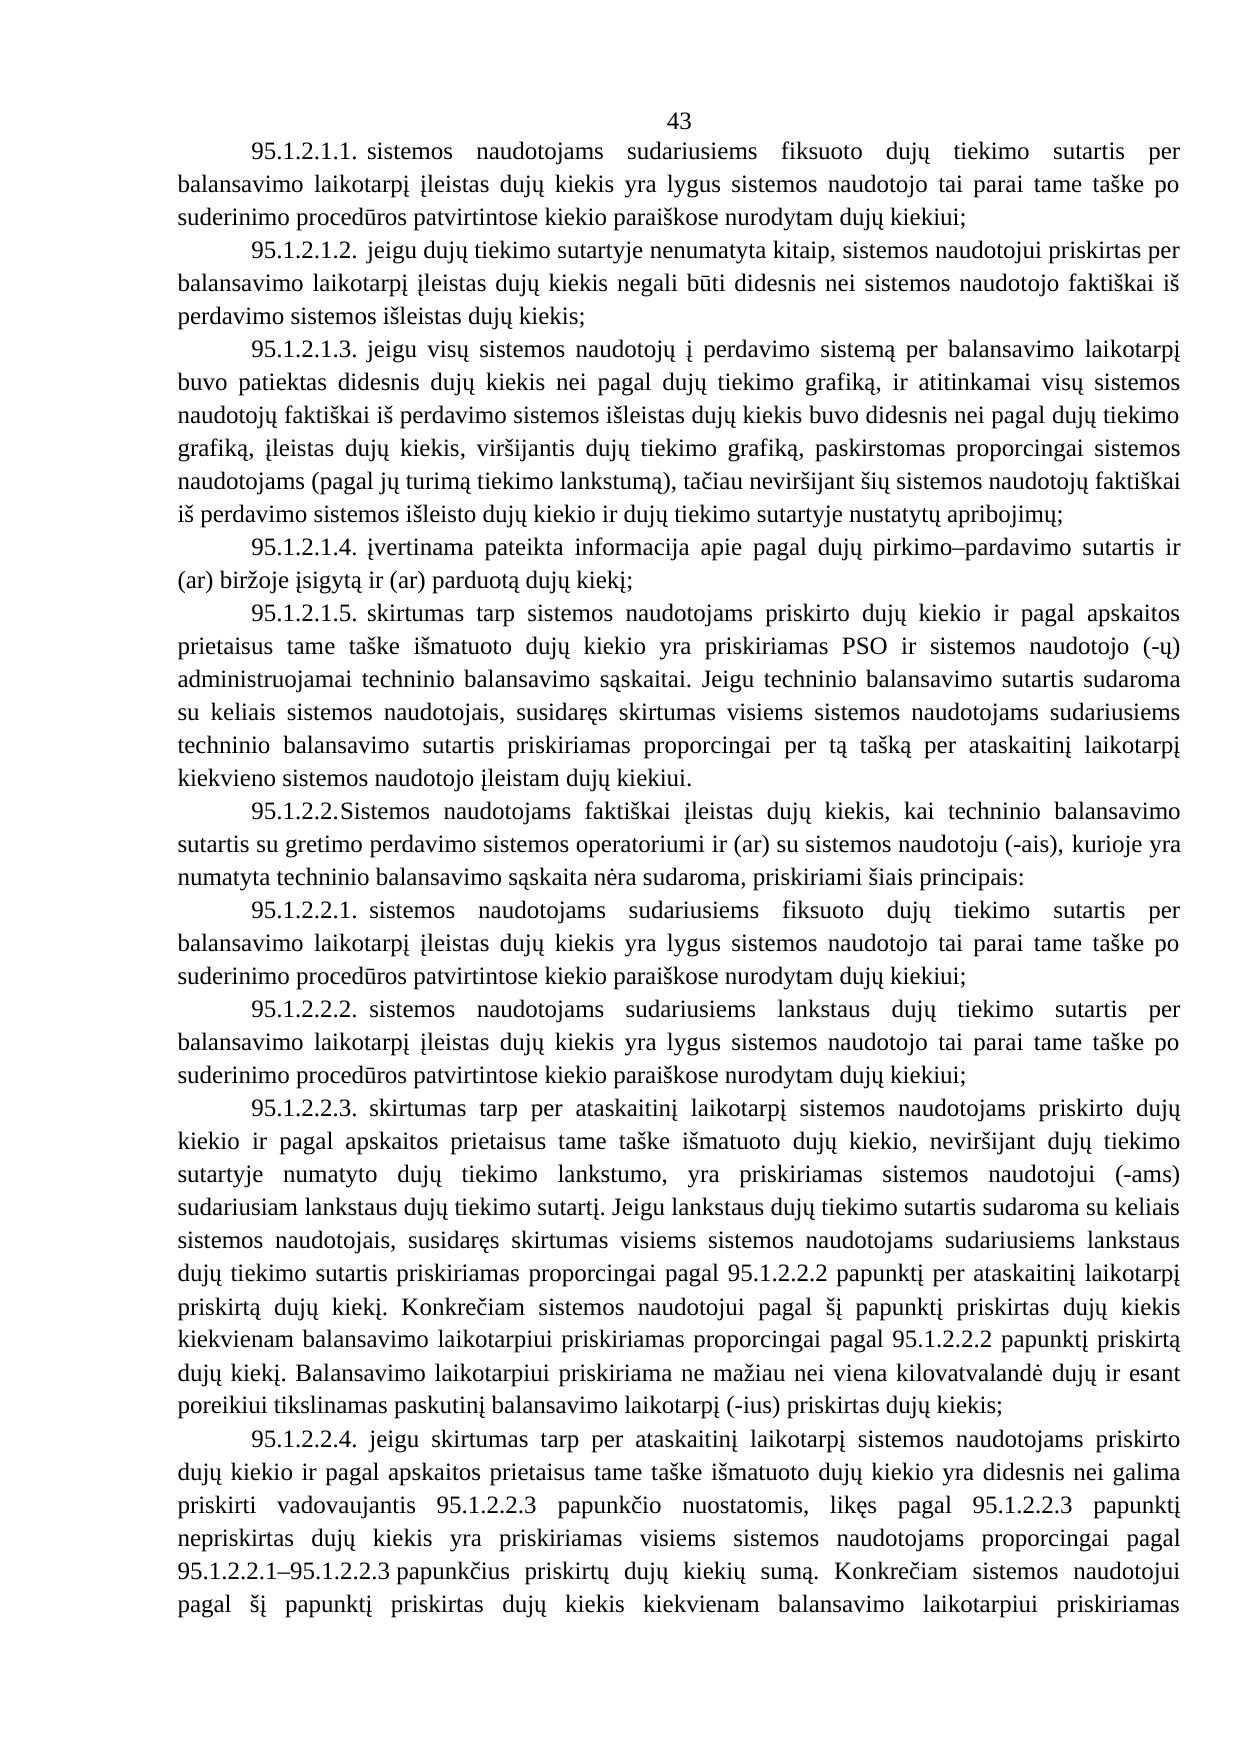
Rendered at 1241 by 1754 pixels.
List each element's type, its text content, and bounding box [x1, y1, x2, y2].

text 95.1.2.1.4. įvertinama pateikta informacija apie pagal dujų pirkimo–pardavimo sutartis ir (ar) biržoje įsigytą ir (ar) parduotą dujų kiekį; [177, 532, 1181, 594]
text 95.1.2.1.5. skirtumas tarp sistemos naudotojams priskirto dujų kiekio ir pagal apskaitos prietaisus tame taške išmatuoto dujų kiekio yra priskiriamas PSO ir sistemos naudotojo (-ų) administruojamai techninio balansavimo sąskaitai. Jeigu techninio balansavimo sutartis sudaroma su keliais sistemos naudotojais, susidaręs skirtumas visiems sistemos naudotojams sudariusiems techninio balansavimo sutartis priskiriamas proporcingai per tą tašką per ataskaitinį laikotarpį kiekvieno sistemos naudotojo įleistam dujų kiekiui. [177, 598, 1181, 792]
text 95.1.2.2.2. sistemos naudotojams sudariusiems lankstaus dujų tiekimo sutartis per balansavimo laikotarpį įleistas dujų kiekis yra lygus sistemos naudotojo tai parai tame taške po suderinimo procedūros patvirtintose kiekio paraiškose nurodytam dujų kiekiui; [177, 994, 1181, 1089]
text 95.1.2.2.4. jeigu skirtumas tarp per ataskaitinį laikotarpį sistemos naudotojams priskirto dujų kiekio ir pagal apskaitos prietaisus tame taške išmatuoto dujų kiekio yra didesnis nei galima priskirti vadovaujantis 95.1.2.2.3 papunkčio nuostatomis, likęs pagal 95.1.2.2.3 papunktį nepriskirtas dujų kiekis yra priskiriamas visiems sistemos naudotojams proporcingai pagal 95.1.2.2.1–95.1.2.2.3 papunkčius priskirtų dujų kiekių sumą. Konkrečiam sistemos naudotojui pagal šį papunktį priskirtas dujų kiekis kiekvienam balansavimo laikotarpiui priskiriamas [177, 1424, 1181, 1617]
text 95.1.2.1.2. jeigu dujų tiekimo sutartyje nenumatyta kitaip, sistemos naudotojui priskirtas per balansavimo laikotarpį įleistas dujų kiekis negali būti didesnis nei sistemos naudotojo faktiškai iš perdavimo sistemos išleistas dujų kiekis; [177, 235, 1181, 330]
text 95.1.2.2. Sistemos naudotojams faktiškai įleistas dujų kiekis, kai techninio balansavimo sutartis su gretimo perdavimo sistemos operatoriumi ir (ar) su sistemos naudotoju (-ais), kurioje yra numatyta techninio balansavimo sąskaita nėra sudaroma, priskiriami šiais principais: [177, 796, 1181, 891]
text 95.1.2.1.1. sistemos naudotojams sudariusiems fiksuoto dujų tiekimo sutartis per balansavimo laikotarpį įleistas dujų kiekis yra lygus sistemos naudotojo tai parai tame taške po suderinimo procedūros patvirtintose kiekio paraiškose nurodytam dujų kiekiui; [177, 136, 1181, 231]
text 95.1.2.2.3. skirtumas tarp per ataskaitinį laikotarpį sistemos naudotojams priskirto dujų kiekio ir pagal apskaitos prietaisus tame taške išmatuoto dujų kiekio, neviršijant dujų tiekimo sutartyje numatyto dujų tiekimo lankstumo, yra priskiriamas sistemos naudotojui (-ams) sudariusiam lankstaus dujų tiekimo sutartį. Jeigu lankstaus dujų tiekimo sutartis sudaroma su keliais sistemos naudotojais, susidaręs skirtumas visiems sistemos naudotojams sudariusiems lankstaus dujų tiekimo sutartis priskiriamas proporcingai pagal 95.1.2.2.2 papunktį per ataskaitinį laikotarpį priskirtą dujų kiekį. Konkrečiam sistemos naudotojui pagal šį papunktį priskirtas dujų kiekis kiekvienam balansavimo laikotarpiui priskiriamas proporcingai pagal 95.1.2.2.2 papunktį priskirtą dujų kiekį. Balansavimo laikotarpiui priskiriama ne mažiau nei viena kilovatvalandė dujų ir esant poreikiui tikslinamas paskutinį balansavimo laikotarpį (-ius) priskirtas dujų kiekis; [177, 1093, 1181, 1419]
text 95.1.2.2.1. sistemos naudotojams sudariusiems fiksuoto dujų tiekimo sutartis per balansavimo laikotarpį įleistas dujų kiekis yra lygus sistemos naudotojo tai parai tame taške po suderinimo procedūros patvirtintose kiekio paraiškose nurodytam dujų kiekiui; [177, 895, 1181, 990]
text 95.1.2.1.3. jeigu visų sistemos naudotojų į perdavimo sistemą per balansavimo laikotarpį buvo patiektas didesnis dujų kiekis nei pagal dujų tiekimo grafiką, ir atitinkamai visų sistemos naudotojų faktiškai iš perdavimo sistemos išleistas dujų kiekis buvo didesnis nei pagal dujų tiekimo grafiką, įleistas dujų kiekis, viršijantis dujų tiekimo grafiką, paskirstomas proporcingai sistemos naudotojams (pagal jų turimą tiekimo lankstumą), tačiau neviršijant šių sistemos naudotojų faktiškai iš perdavimo sistemos išleisto dujų kiekio ir dujų tiekimo sutartyje nustatytų apribojimų; [177, 334, 1181, 528]
